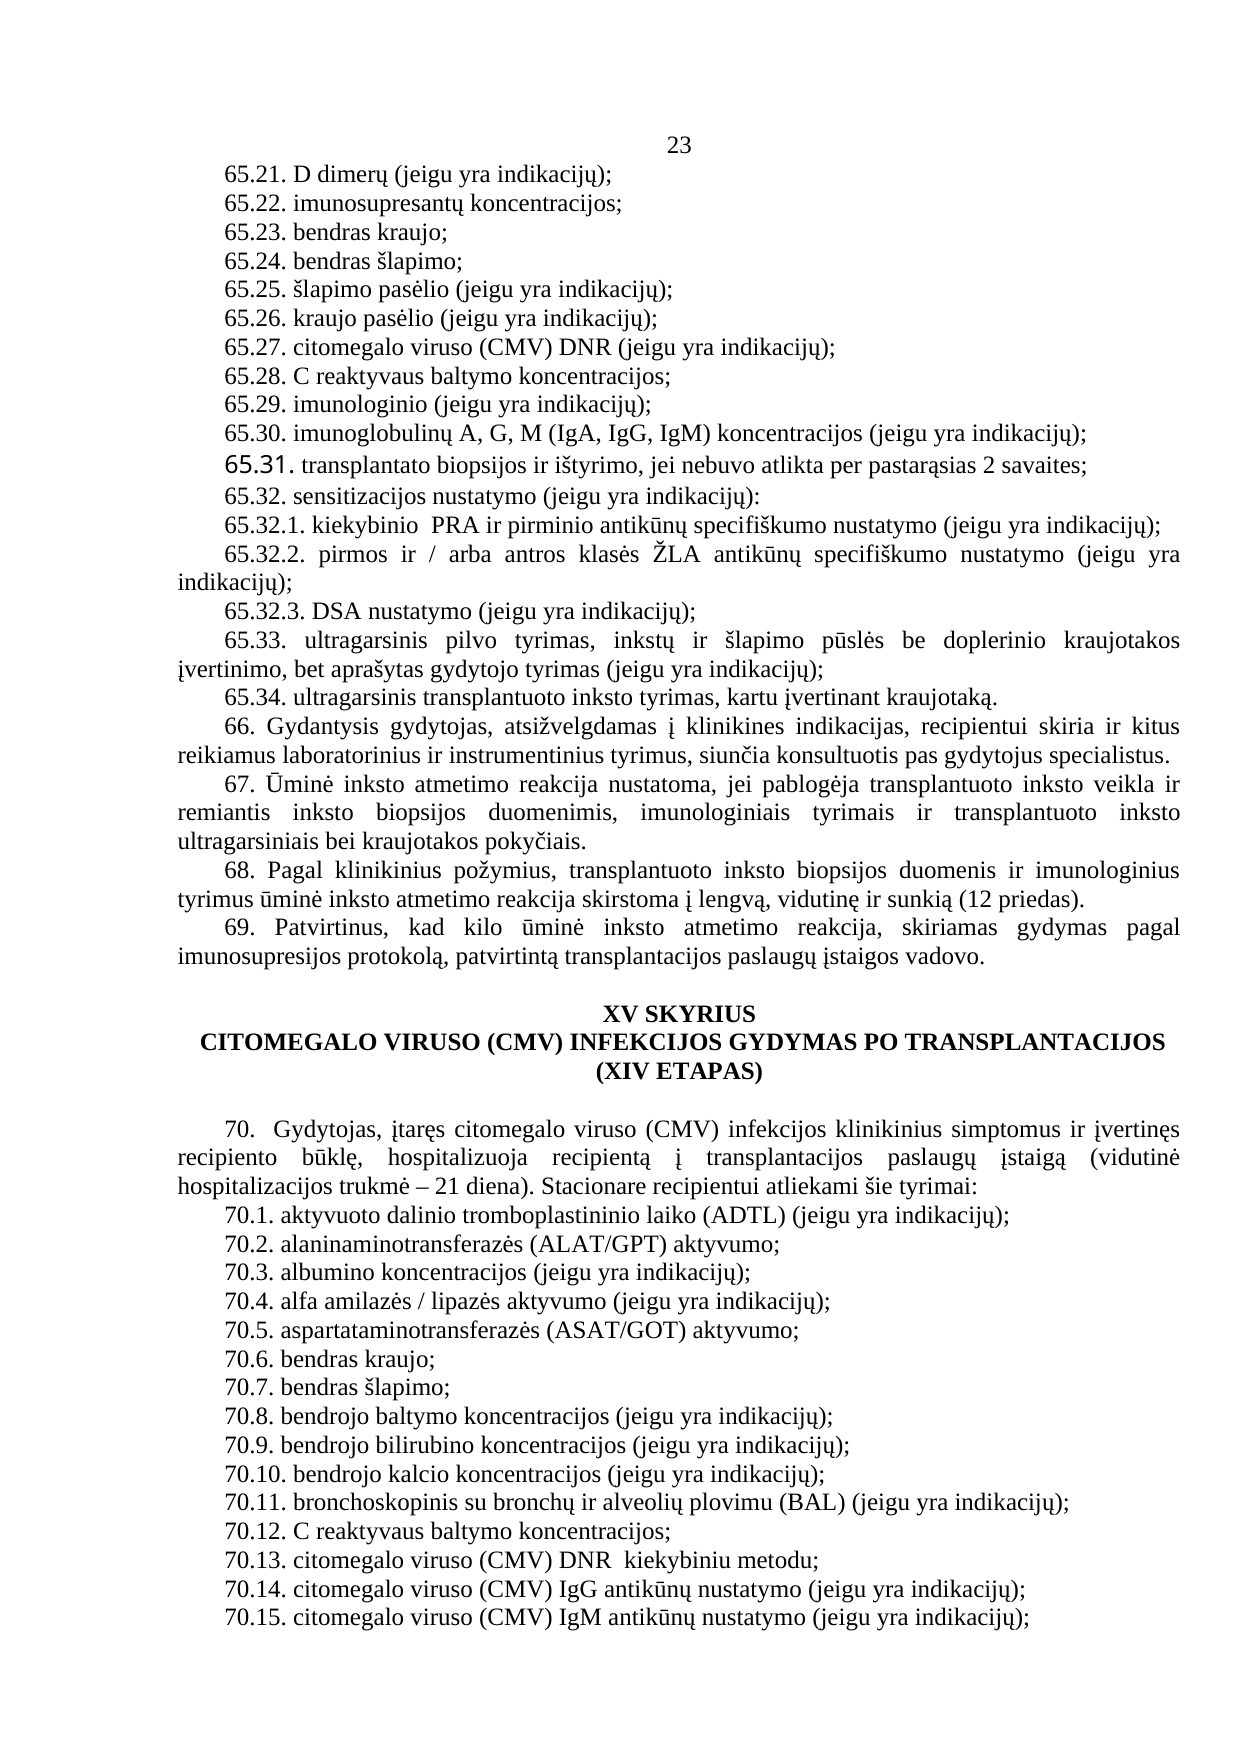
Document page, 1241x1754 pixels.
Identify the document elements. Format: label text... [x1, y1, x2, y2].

text 70.5. aspartataminotransferazės (ASAT/GOT) aktyvumo; [177, 1315, 1181, 1344]
text 65.29. imunologinio (jeigu yra indikacijų); [177, 389, 1181, 418]
text 65.26. kraujo pasėlio (jeigu yra indikacijų); [177, 303, 1181, 332]
text 65.23. bendras kraujo; [177, 217, 1181, 246]
text XV SKYRIUS [177, 999, 1181, 1027]
text 65.34. ultragarsinis transplantuoto inksto tyrimas, kartu įvertinant kraujotaką. [177, 682, 1181, 711]
text 70.8. bendrojo baltymo koncentracijos (jeigu yra indikacijų); [177, 1401, 1181, 1430]
text 70. Gydytojas, įtaręs citomegalo viruso (CMV) infekcijos klinikinius simptomus ir įvertinęs recipiento būklę, hospitalizuoja recipientą į transplantacijos paslaugų įstaigą (vidutinė hospitalizacijos trukmė – 21 diena). Stacionare recipientui atliekami šie tyrimai: [177, 1114, 1181, 1200]
text 65.22. imunosupresantų koncentracijos; [177, 188, 1181, 217]
text 70.1. aktyvuoto dalinio tromboplastininio laiko (ADTL) (jeigu yra indikacijų); [177, 1200, 1181, 1229]
text 65.32.3. DSA nustatymo (jeigu yra indikacijų); [177, 596, 1181, 625]
text 65.32. sensitizacijos nustatymo (jeigu yra indikacijų): [177, 481, 1181, 510]
text 65.28. C reaktyvaus baltymo koncentracijos; [177, 361, 1181, 389]
text 70.2. alaninaminotransferazės (ALAT/GPT) aktyvumo; [177, 1229, 1181, 1257]
text 70.6. bendras kraujo; [177, 1344, 1181, 1372]
text 70.4. alfa amilazės / lipazės aktyvumo (jeigu yra indikacijų); [177, 1286, 1181, 1315]
text 65.21. D dimerų (jeigu yra indikacijų); [177, 159, 1181, 188]
text 70.3. albumino koncentracijos (jeigu yra indikacijų); [177, 1257, 1181, 1286]
text 65.30. imunoglobulinų A, G, M (IgA, IgG, IgM) koncentracijos (jeigu yra indikacijų); [177, 418, 1181, 447]
text Citomegalo viruso (CMV) infekcijos gydymas po transplantacijos (XIV etapas) [177, 1027, 1181, 1085]
text 65.32.2. pirmos ir / arba antros klasės ŽLA antikūnų specifiškumo nustatymo (jeigu yra indikacijų); [177, 539, 1181, 596]
text 69. Patvirtinus, kad kilo ūminė inksto atmetimo reakcija, skiriamas gydymas pagal imunosupresijos protokolą, patvirtintą transplantacijos paslaugų įstaigos vadovo. [177, 912, 1181, 970]
text 70.14. citomegalo viruso (CMV) IgG antikūnų nustatymo (jeigu yra indikacijų); [177, 1574, 1181, 1602]
text 70.9. bendrojo bilirubino koncentracijos (jeigu yra indikacijų); [177, 1430, 1181, 1459]
text 65.24. bendras šlapimo; [177, 246, 1181, 274]
text 70.15. citomegalo viruso (CMV) IgM antikūnų nustatymo (jeigu yra indikacijų); [177, 1602, 1181, 1631]
text 70.12. C reaktyvaus baltymo koncentracijos; [177, 1516, 1181, 1545]
text 70.13. citomegalo viruso (CMV) DNR kiekybiniu metodu; [177, 1545, 1181, 1574]
text 70.10. bendrojo kalcio koncentracijos (jeigu yra indikacijų); [177, 1459, 1181, 1487]
text 70.7. bendras šlapimo; [177, 1372, 1181, 1401]
text 67. Ūminė inksto atmetimo reakcija nustatoma, jei pablogėja transplantuoto inksto veikla ir remiantis inksto biopsijos duomenimis, imunologiniais tyrimais ir transplantuoto inksto ultragarsiniais bei kraujotakos pokyčiais. [177, 769, 1181, 855]
text 65.33. ultragarsinis pilvo tyrimas, inkstų ir šlapimo pūslės be doplerinio kraujotakos įvertinimo, bet aprašytas gydytojo tyrimas (jeigu yra indikacijų); [177, 625, 1181, 682]
text 65.25. šlapimo pasėlio (jeigu yra indikacijų); [177, 274, 1181, 303]
text 65.31. transplantato biopsijos ir ištyrimo, jei nebuvo atlikta per pastarąsias 2 savaites; [177, 447, 1181, 481]
text 68. Pagal klinikinius požymius, transplantuoto inksto biopsijos duomenis ir imunologinius tyrimus ūminė inksto atmetimo reakcija skirstoma į lengvą, vidutinę ir sunkią (12 priedas). [177, 855, 1181, 912]
text 65.32.1. kiekybinio PRA ir pirminio antikūnų specifiškumo nustatymo (jeigu yra indikacijų); [177, 510, 1181, 539]
text 66. Gydantysis gydytojas, atsižvelgdamas į klinikines indikacijas, recipientui skiria ir kitus reikiamus laboratorinius ir instrumentinius tyrimus, siunčia konsultuotis pas gydytojus specialistus. [177, 711, 1181, 769]
text 70.11. bronchoskopinis su bronchų ir alveolių plovimu (BAL) (jeigu yra indikacijų); [177, 1487, 1181, 1516]
text 65.27. citomegalo viruso (CMV) DNR (jeigu yra indikacijų); [177, 332, 1181, 361]
